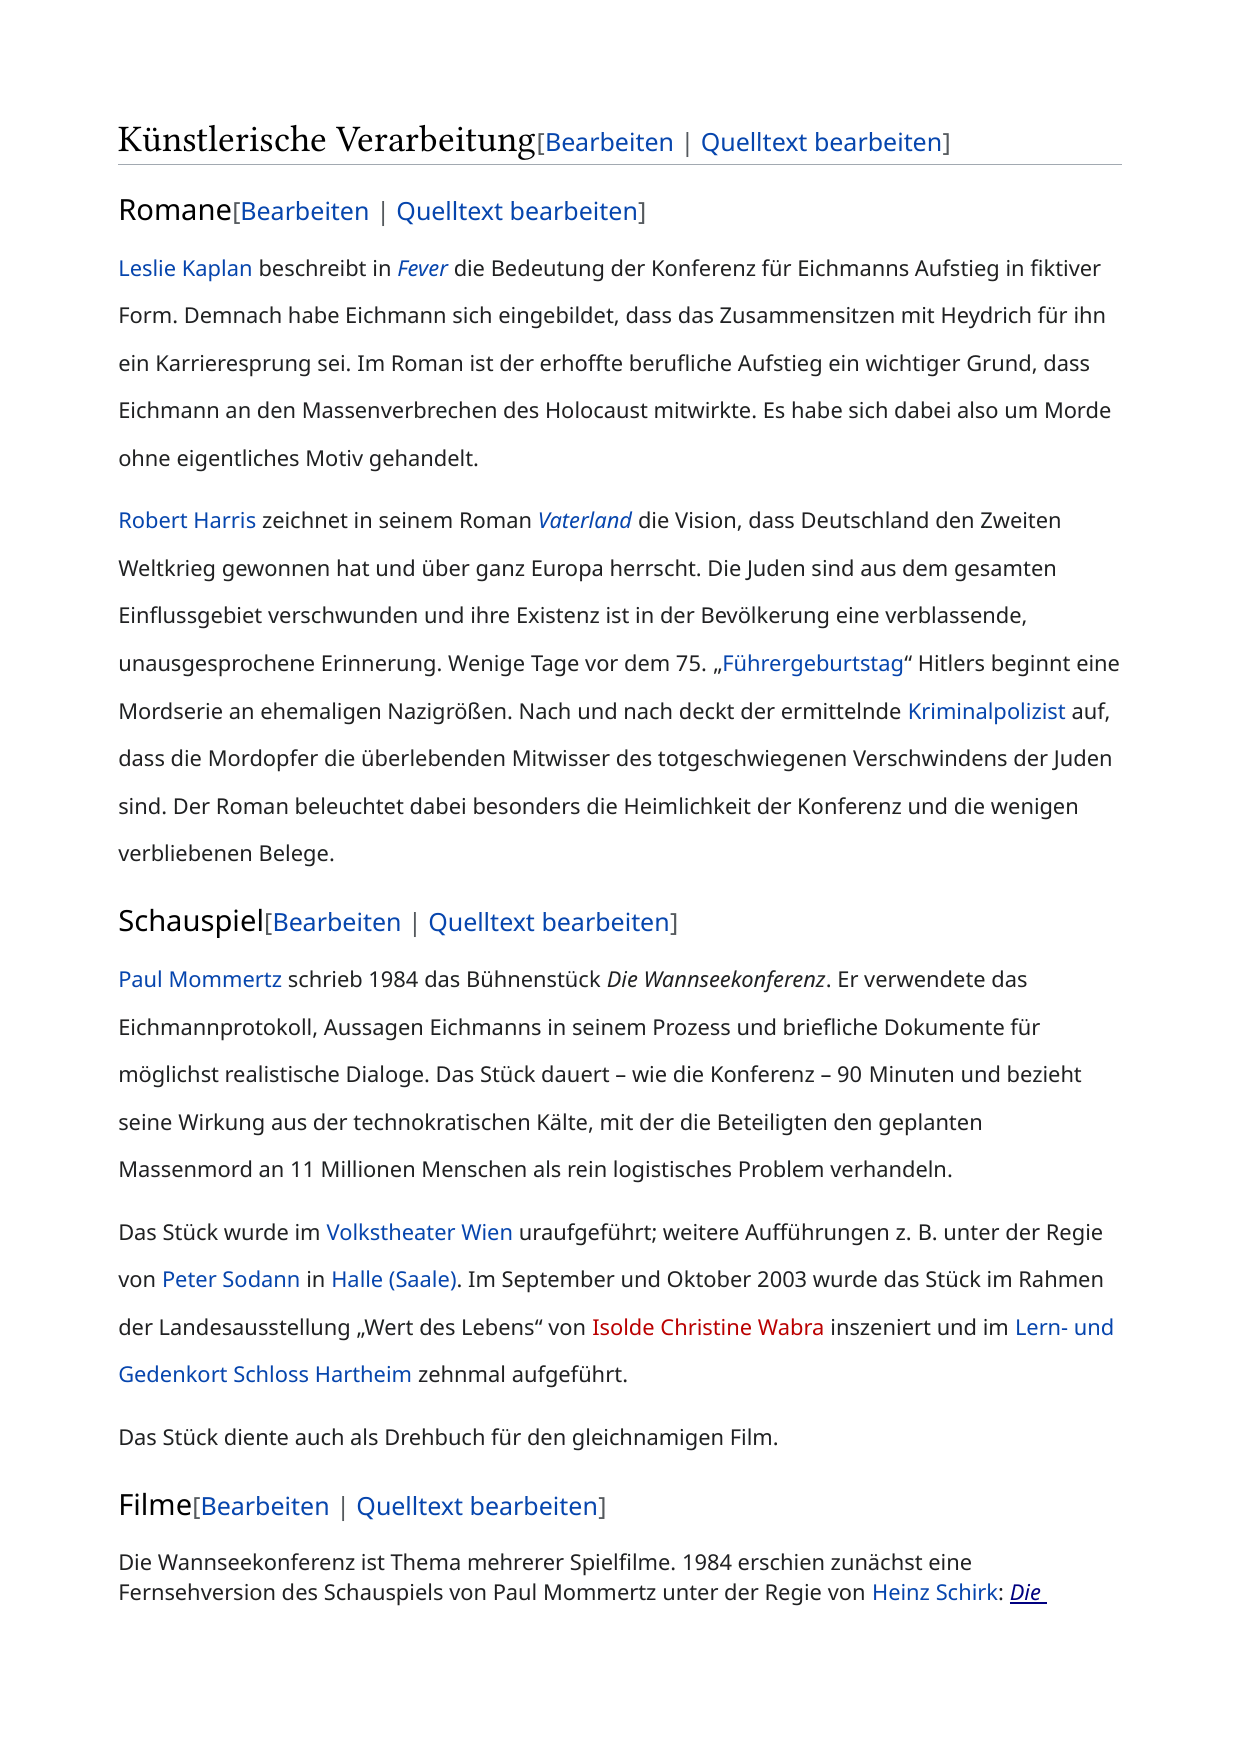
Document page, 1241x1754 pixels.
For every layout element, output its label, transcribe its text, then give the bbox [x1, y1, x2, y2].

text Das Stück diente auch als Drehbuch für den gleichnamigen Film. [118, 1422, 1122, 1451]
subtitle Romane[Bearbeiten | Quelltext bearbeiten] [118, 189, 1122, 229]
text Leslie Kaplan beschreibt in Fever die Bedeutung der Konferenz für Eichmanns Aufstieg in fiktiver Form. Demnach habe Eichmann sich eingebildet, dass das Zusammensitzen mit Heydrich für ihn ein Karrieresprung sei. Im Roman ist der erhoffte berufliche Aufstieg ein wichtiger Grund, dass Eichmann an den Massenverbrechen des Holocaust mitwirkte. Es habe sich dabei also um Morde ohne eigentliches Motiv gehandelt. [118, 253, 1122, 473]
text Robert Harris zeichnet in seinem Roman Vaterland die Vision, dass Deutschland den Zweiten Weltkrieg gewonnen hat und über ganz Europa herrscht. Die Juden sind aus dem gesamten Einflussgebiet verschwunden und ihre Existenz ist in der Bevölkerung eine verblassende, unausgesprochene Erinnerung. Wenige Tage vor dem 75. „Führergeburtstag“ Hitlers beginnt eine Mordserie an ehemaligen Nazigrößen. Nach und nach deckt der ermittelnde Kriminalpolizist auf, dass die Mordopfer die überlebenden Mitwisser des totgeschwiegenen Verschwindens der Juden sind. Der Roman beleuchtet dabei besonders die Heimlichkeit der Konferenz und die wenigen verbliebenen Belege. [118, 505, 1122, 868]
subtitle Schauspiel[Bearbeiten | Quelltext bearbeiten] [118, 901, 1122, 940]
text Das Stück wurde im Volkstheater Wien uraufgeführt; weitere Aufführungen z. B. unter der Regie von Peter Sodann in Halle (Saale). Im September und Oktober 2003 wurde das Stück im Rahmen der Landesausstellung „Wert des Lebens“ von Isolde Christine Wabra inszeniert und im Lern- und Gedenkort Schloss Hartheim zehnmal aufgeführt. [118, 1217, 1122, 1389]
text Die Wannseekonferenz ist Thema mehrerer Spielfilme. 1984 erschien zunächst eine Fernsehversion des Schauspiels von Paul Mommertz unter der Regie von Heinz Schirk: Die [118, 1547, 1122, 1607]
subtitle Künstlerische Verarbeitung[Bearbeiten | Quelltext bearbeiten] [118, 118, 1122, 164]
subtitle Filme[Bearbeiten | Quelltext bearbeiten] [118, 1484, 1122, 1523]
text Paul Mommertz schrieb 1984 das Bühnenstück Die Wannseekonferenz. Er verwendete das Eichmannprotokoll, Aussagen Eichmanns in seinem Prozess und briefliche Dokumente für möglichst realistische Dialoge. Das Stück dauert – wie die Konferenz – 90 Minuten und bezieht seine Wirkung aus der technokratischen Kälte, mit der die Beteiligten den geplanten Massenmord an 11 Millionen Menschen als rein logistisches Problem verhandeln. [118, 964, 1122, 1184]
